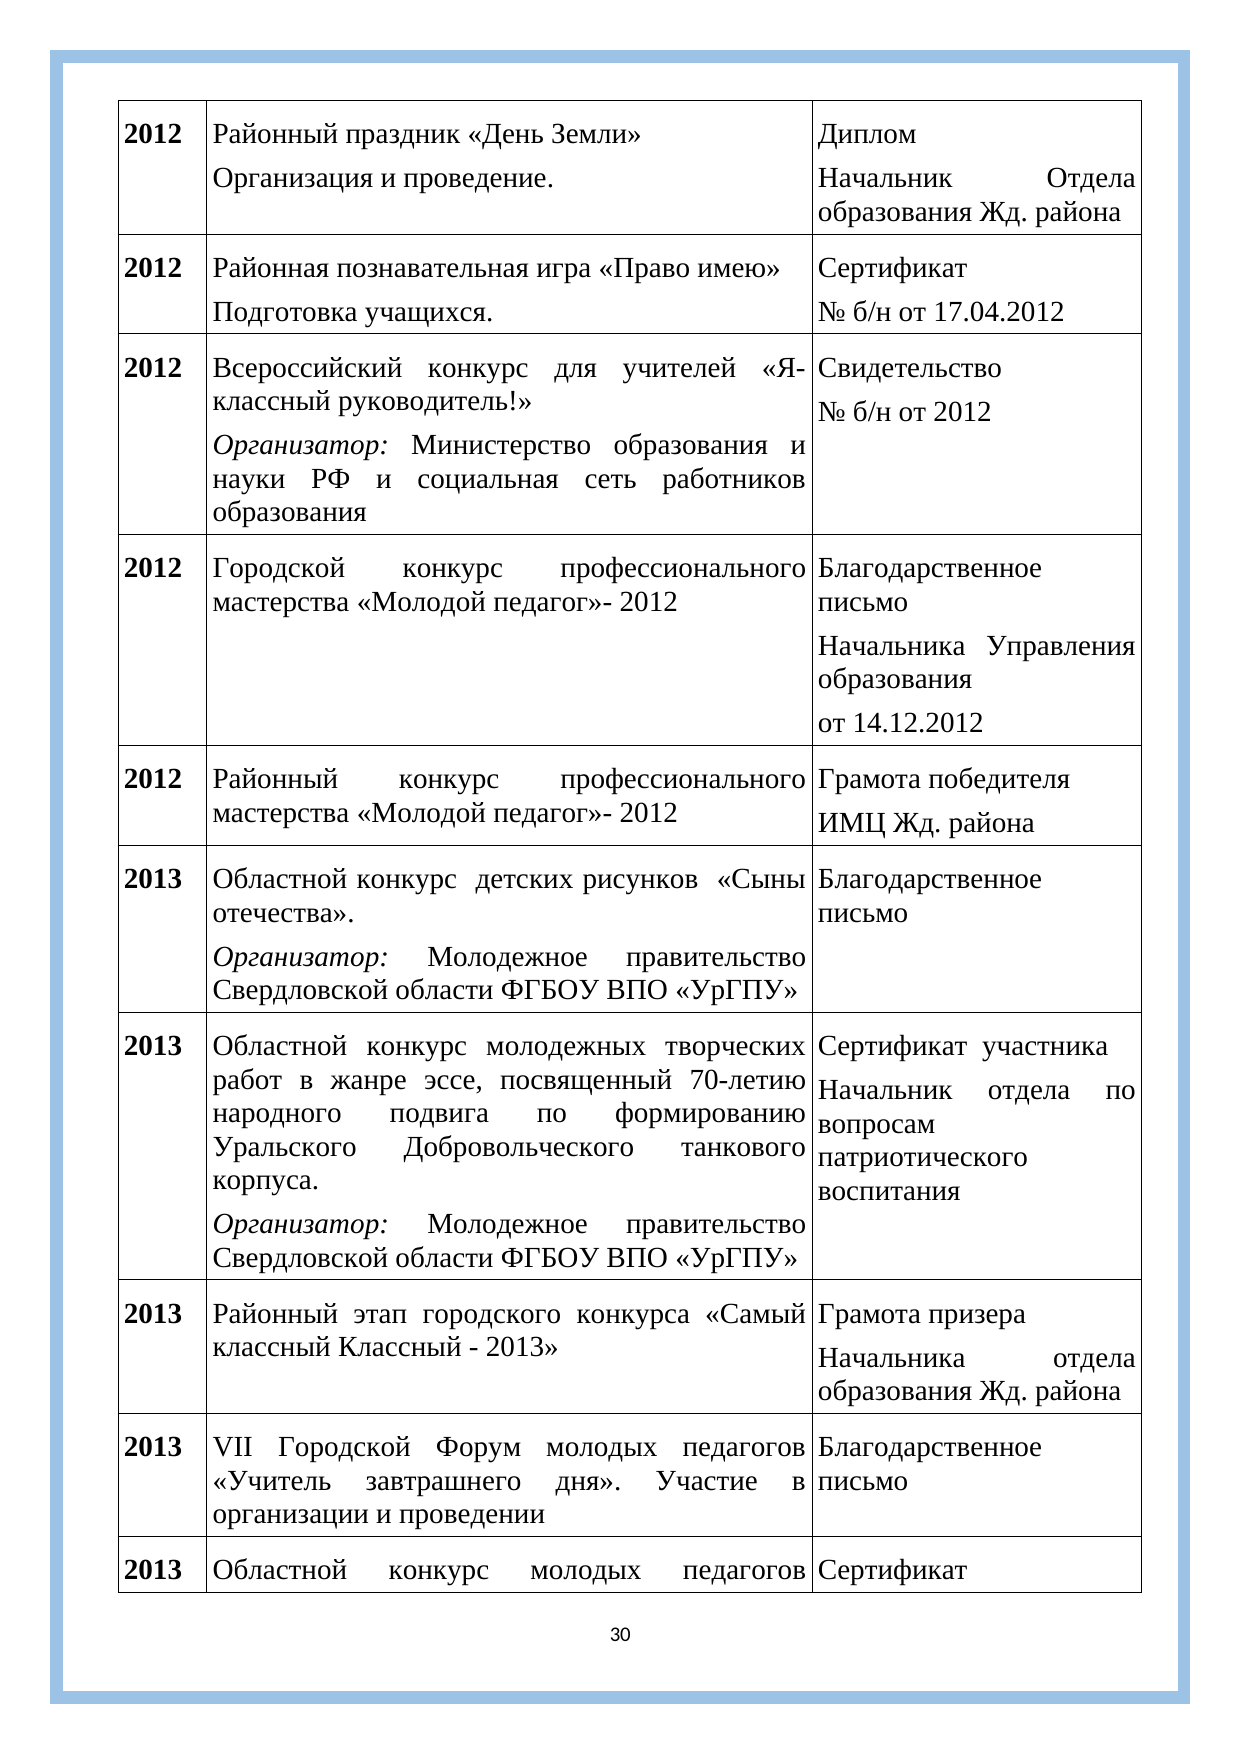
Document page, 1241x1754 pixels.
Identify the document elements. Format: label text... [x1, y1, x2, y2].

table_cell Грамота победителя ИМЦ Жд. района [813, 746, 1141, 845]
table_cell 2012 [119, 535, 206, 745]
table_cell Городской конкурс профессионального мастерства «Молодой педагог»- 2012 [207, 535, 812, 745]
table_cell 2013 [119, 1414, 206, 1536]
table_cell Областной конкурс детских рисунков «Сыны отечества». Организатор: Молодежное правительство Свердловской области ФГБОУ ВПО «УрГПУ» [207, 846, 812, 1012]
table_cell Областной конкурс молодежных творческих работ в жанре эссе, посвященный 70-летию народного подвига по формированию Уральского Добровольческого танкового корпуса. Организатор: Молодежное правительство Свердловской области ФГБОУ ВПО «УрГПУ» [207, 1013, 812, 1279]
table_cell Благодарственное письмо Начальника Управления образования от 14.12.2012 [813, 535, 1141, 745]
table_cell Сертификат [813, 1537, 1141, 1592]
table_cell 2013 [119, 1537, 206, 1592]
table_cell 2012 [119, 235, 206, 333]
table_cell 2012 [119, 101, 206, 233]
table_cell 2013 [119, 1280, 206, 1413]
table_cell Районная познавательная игра «Право имею» Подготовка учащихся. [207, 235, 812, 333]
table_cell Всероссийский конкурс для учителей «Я- классный руководитель!» Организатор: Министерство образования и науки РФ и социальная сеть работников образования [207, 334, 812, 534]
table_cell Областной конкурс молодых педагогов [207, 1537, 812, 1592]
table_cell Благодарственное письмо [813, 846, 1141, 1012]
table_cell Районный этап городского конкурса «Самый классный Классный - 2013» [207, 1280, 812, 1413]
table_cell Благодарственное письмо [813, 1414, 1141, 1536]
table_cell VII Городской Форум молодых педагогов «Учитель завтрашнего дня». Участие в организации и проведении [207, 1414, 812, 1536]
table_cell Районный конкурс профессионального мастерства «Молодой педагог»- 2012 [207, 746, 812, 845]
table_cell 2012 [119, 334, 206, 534]
table_cell Грамота призера Начальника отдела образования Жд. района [813, 1280, 1141, 1413]
table_cell Районный праздник «День Земли» Организация и проведение. [207, 101, 812, 233]
table_cell Сертификат № б/н от 17.04.2012 [813, 235, 1141, 333]
table_cell Свидетельство № б/н от 2012 [813, 334, 1141, 534]
table_cell 2013 [119, 846, 206, 1012]
table_cell 2012 [119, 746, 206, 845]
table_cell Диплом Начальник Отдела образования Жд. района [813, 101, 1141, 233]
table_cell Сертификат участника Начальник отдела по вопросам патриотического воспитания [813, 1013, 1141, 1279]
table_cell 2013 [119, 1013, 206, 1279]
